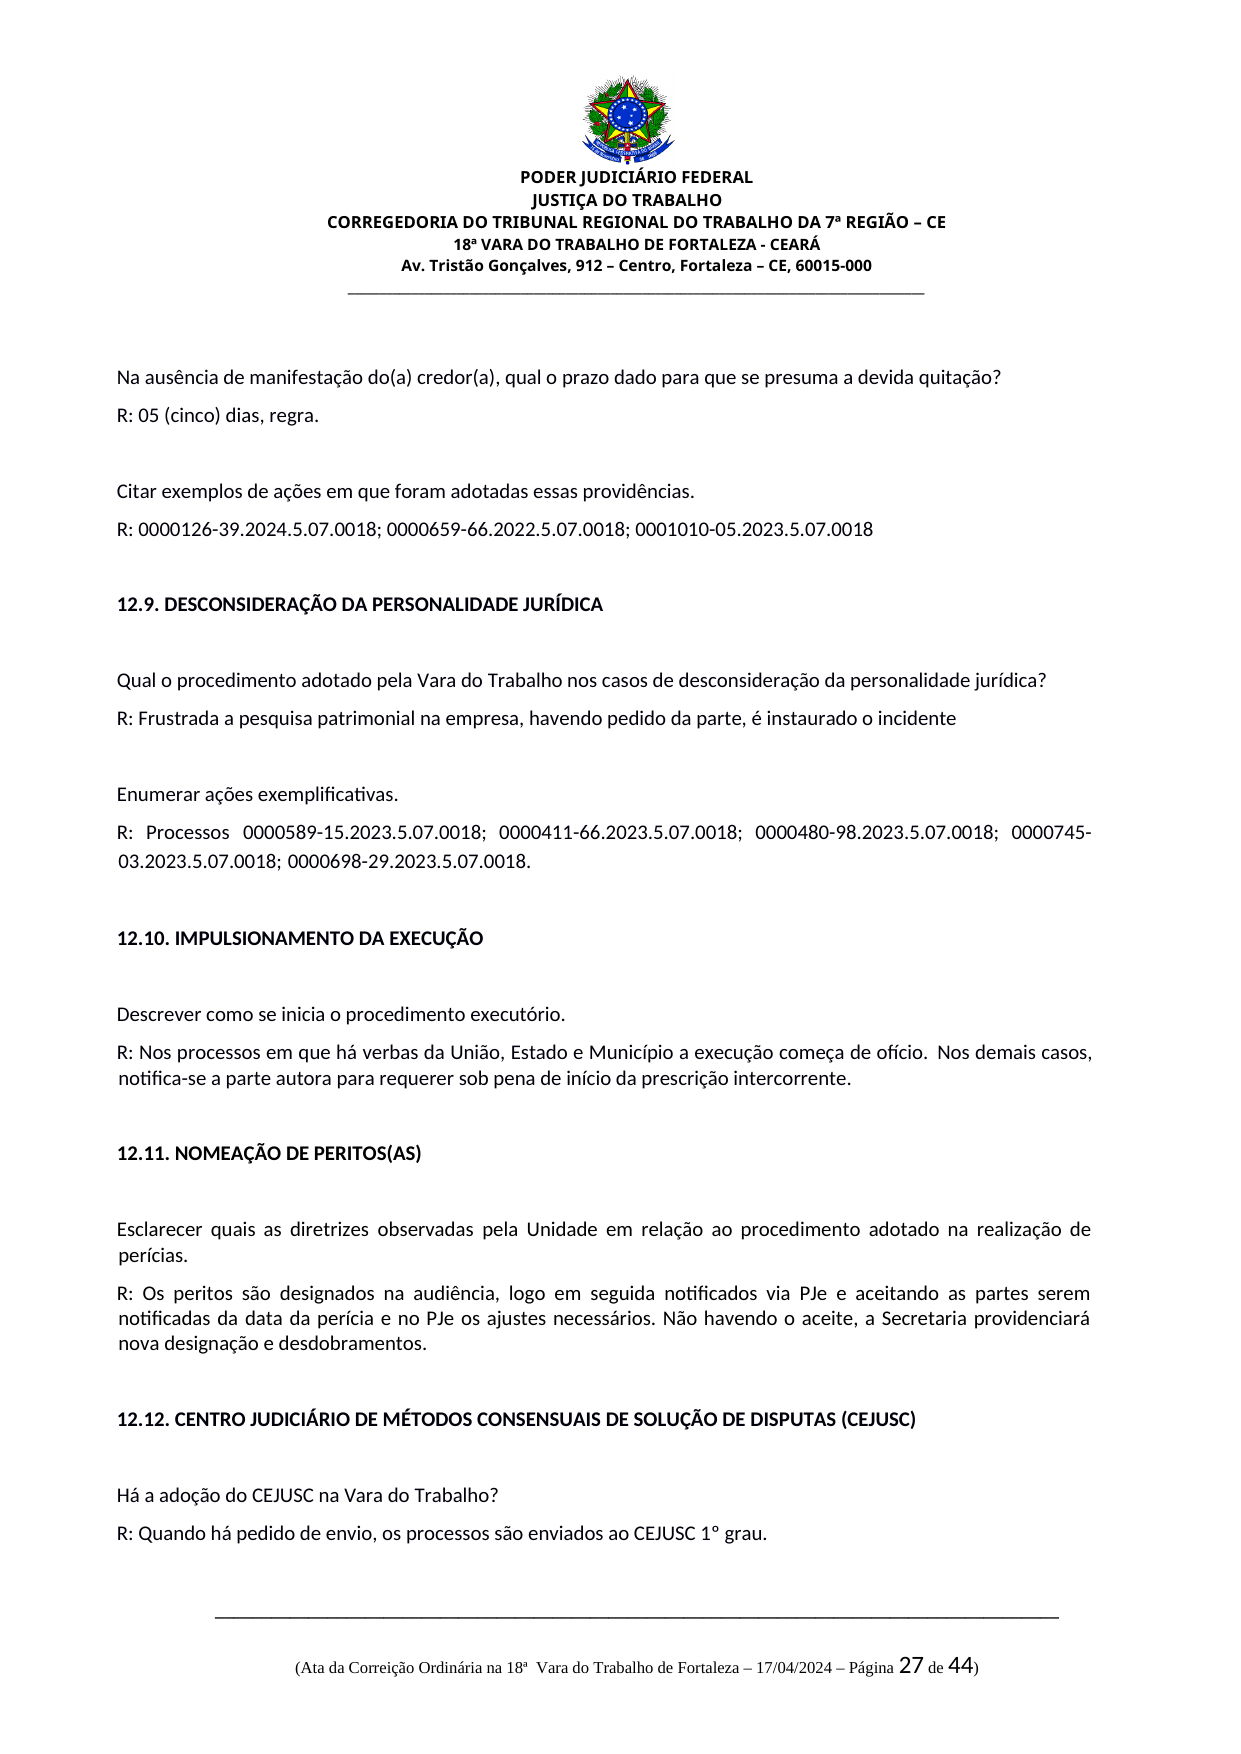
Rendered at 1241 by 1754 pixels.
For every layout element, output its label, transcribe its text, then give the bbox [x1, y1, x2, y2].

text R: Os peritos são designados na audiência, logo em seguida notificados via PJe e aceitando as partes serem notificadas da data da perícia e no PJe os ajustes necessários. Não havendo o aceite, a Secretaria providenciará nova designação e desdobramentos. [117, 1280, 1093, 1356]
text Esclarecer quais as diretrizes observadas pela Unidade em relação ao procedimento adotado na realização de perícias. [117, 1216, 1093, 1267]
text Enumerar ações exemplificativas. [117, 781, 1093, 807]
text R: 0000126-39.2024.5.07.0018; 0000659-66.2022.5.07.0018; 0001010-05.2023.5.07.0018 [117, 516, 1093, 541]
text R: Frustrada a pesquisa patrimonial na empresa, havendo pedido da parte, é instaurado o incidente [117, 705, 1093, 731]
text 12.11. NOMEAÇÃO DE PERITOS(AS) [117, 1141, 1093, 1166]
picture [577, 73, 677, 166]
text R: Processos 0000589-15.2023.5.07.0018; 0000411-66.2023.5.07.0018; 0000480-98.2023.5.07.0018; 0000745-03.2023.5.07.0018; 0000698-29.2023.5.07.0018. [117, 819, 1093, 875]
text Descrever como se inicia o procedimento executório. [117, 1001, 1093, 1027]
text 12.9. DESCONSIDERAÇÃO DA PERSONALIDADE JURÍDICA [117, 592, 1093, 617]
text Na ausência de manifestação do(a) credor(a), qual o prazo dado para que se presuma a devida quitação? [117, 364, 1093, 389]
text R: Nos processos em que há verbas da União, Estado e Município a execução começa de ofício. Nos demais casos, notifica-se a parte autora para requerer sob pena de início da prescrição intercorrente. [117, 1039, 1093, 1090]
text 12.12. CENTRO JUDICIÁRIO DE MÉTODOS CONSENSUAIS DE SOLUÇÃO DE DISPUTAS (CEJUSC) [117, 1406, 1093, 1432]
text Citar exemplos de ações em que foram adotadas essas providências. [117, 478, 1093, 503]
text 12.10. IMPULSIONAMENTO DA EXECUÇÃO [117, 926, 1093, 951]
text Há a adoção do CEJUSC na Vara do Trabalho? [117, 1482, 1093, 1508]
text R: 05 (cinco) dias, regra. [117, 402, 1093, 427]
text Qual o procedimento adotado pela Vara do Trabalho nos casos de desconsideração da personalidade jurídica? [117, 667, 1093, 693]
text R: Quando há pedido de envio, os processos são enviados ao CEJUSC 1º grau. [117, 1520, 1093, 1546]
